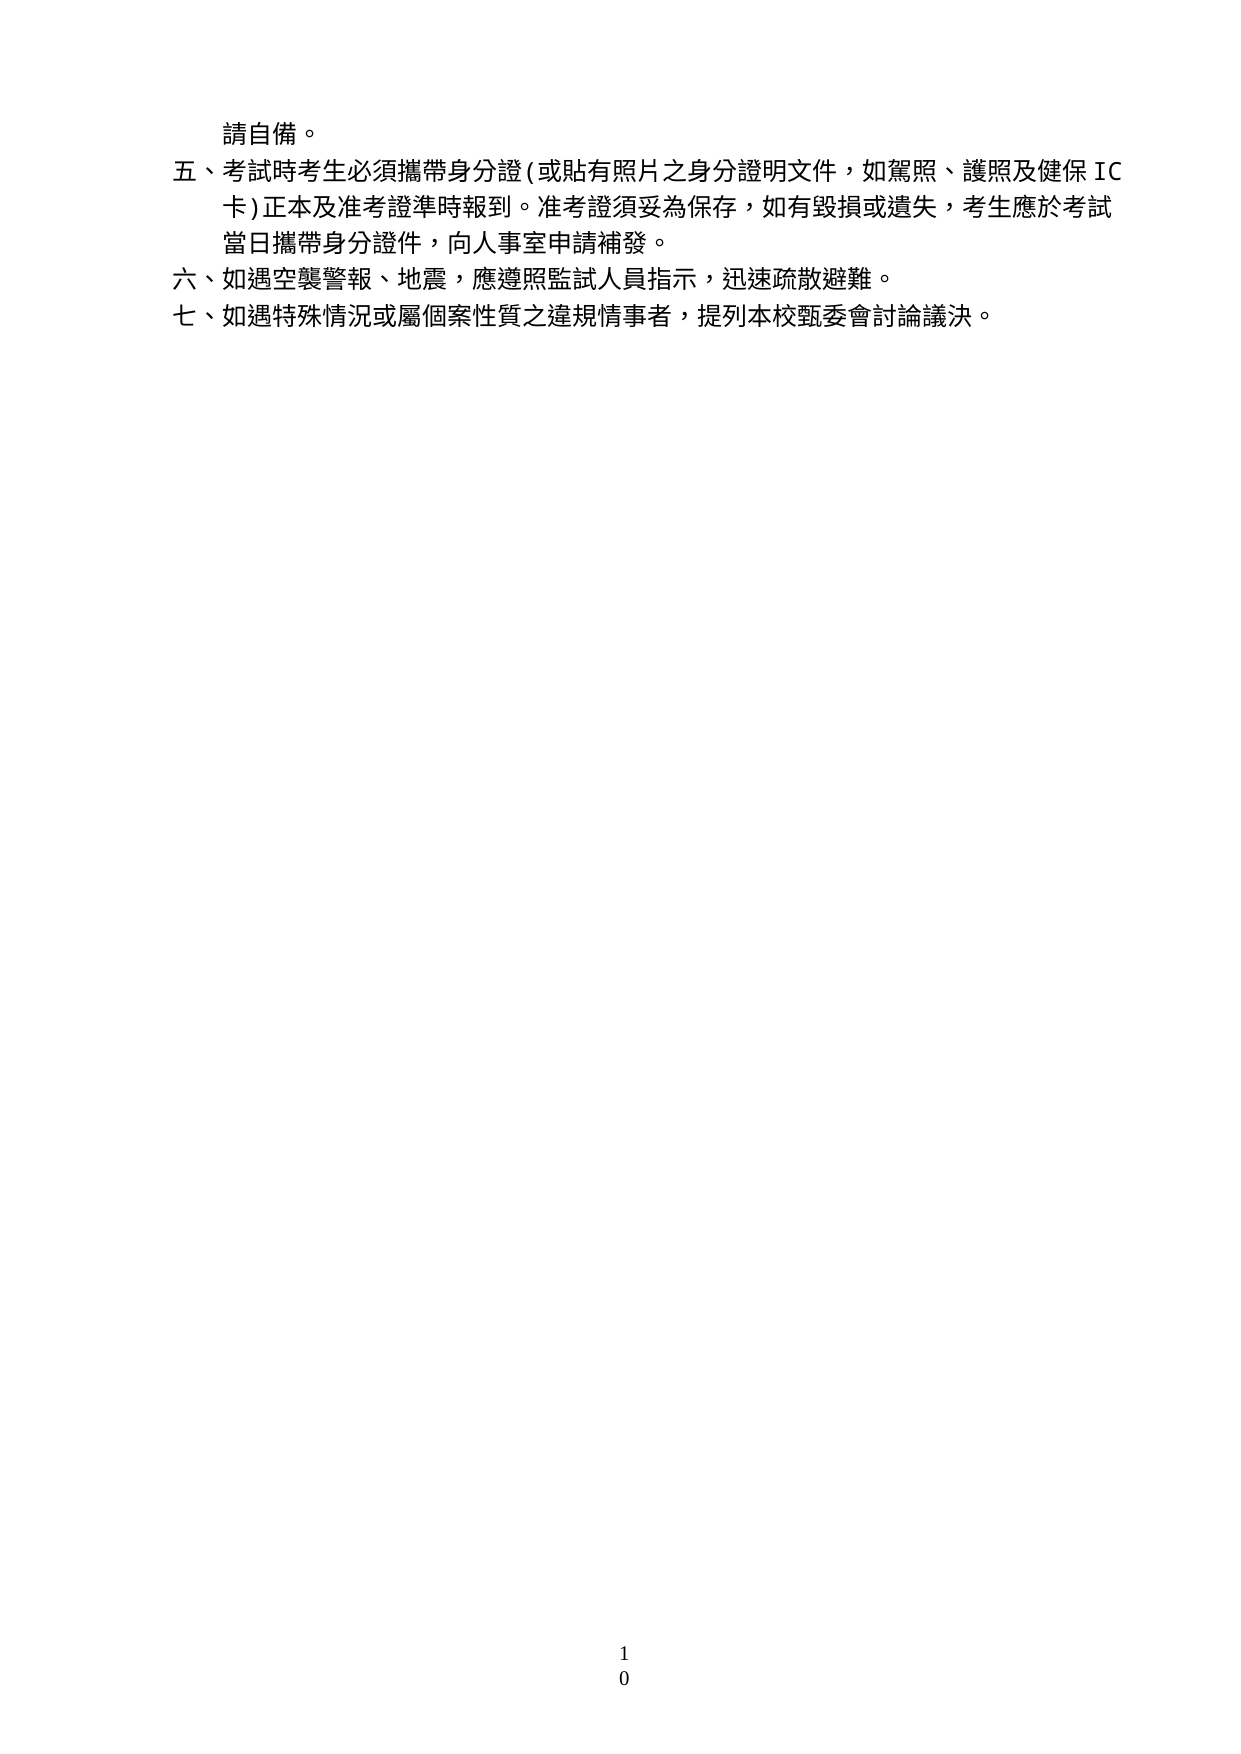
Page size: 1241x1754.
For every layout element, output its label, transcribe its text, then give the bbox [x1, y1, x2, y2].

text 請自備。 [172, 115, 1134, 151]
text 七、如遇特殊情況或屬個案性質之違規情事者，提列本校甄委會討論議決。 [172, 296, 1146, 332]
text 五、考試時考生必須攜帶身分證(或貼有照片之身分證明文件，如駕照、護照及健保IC卡)正本及准考證準時報到。准考證須妥為保存，如有毀損或遺失，考生應於考試當日攜帶身分證件，向人事室申請補發。 [172, 151, 1134, 260]
text 六、如遇空襲警報、地震，應遵照監試人員指示，迅速疏散避難。 [172, 260, 1146, 296]
